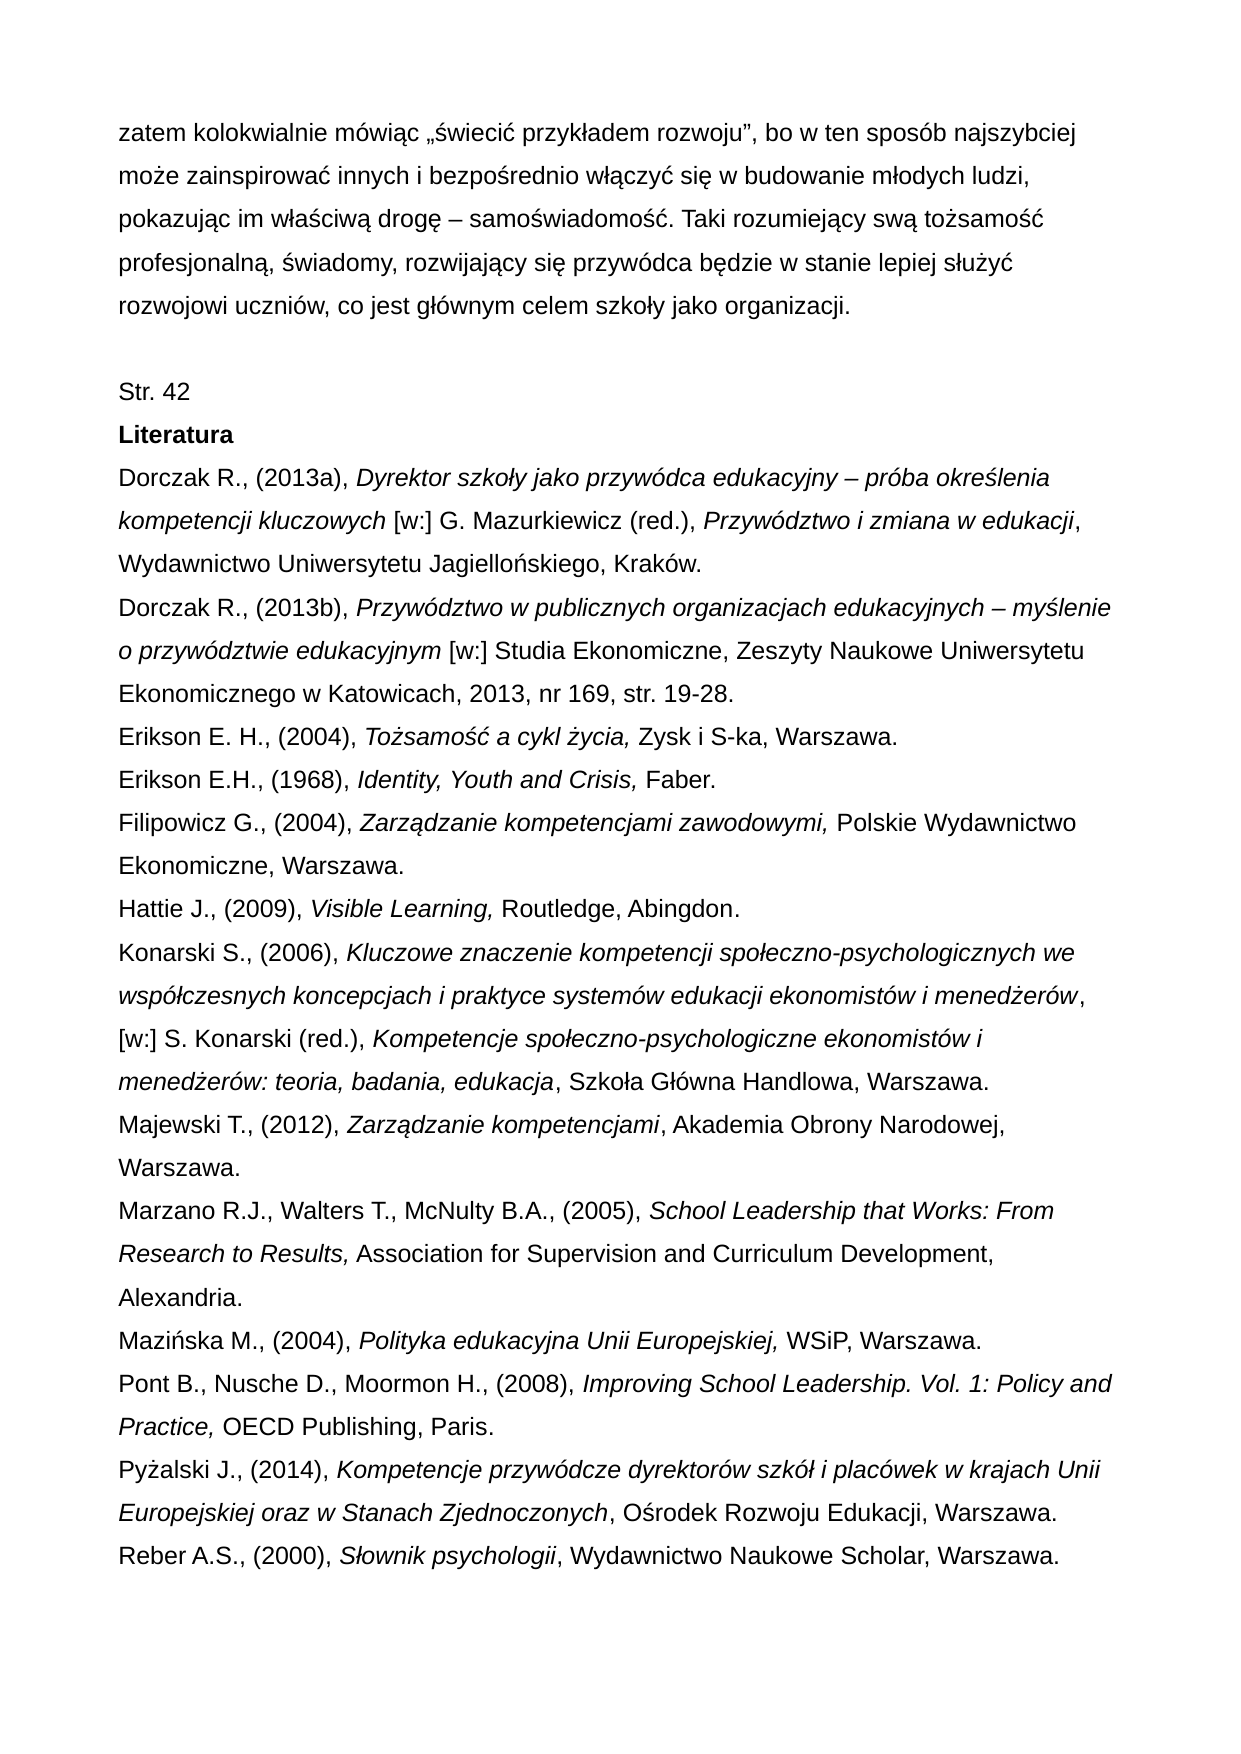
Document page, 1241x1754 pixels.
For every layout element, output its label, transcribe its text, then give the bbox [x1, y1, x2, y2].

text Mazińska M., (2004), Polityka edukacyjna Unii Europejskiej, WSiP, Warszawa. [118, 1326, 1122, 1354]
text Erikson E. H., (2004), Tożsamość a cykl życia, Zysk i S-ka, Warszawa. [118, 722, 1122, 751]
text Majewski T., (2012), Zarządzanie kompetencjami, Akademia Obrony Narodowej, Warszawa. [118, 1110, 1122, 1182]
text Marzano R.J., Walters T., McNulty B.A., (2005), School Leadership that Works: From Research to Results, Association for Supervision and Curriculum Development, Alexandria. [118, 1196, 1122, 1311]
text Dorczak R., (2013a), Dyrektor szkoły jako przywódca edukacyjny – próba określenia kompetencji kluczowych [w:] G. Mazurkiewicz (red.), Przywództwo i zmiana w edukacji, Wydawnictwo Uniwersytetu Jagiellońskiego, Kraków. [118, 463, 1122, 578]
text Pont B., Nusche D., Moormon H., (2008), Improving School Leadership. Vol. 1: Policy and Practice, OECD Publishing, Paris. [118, 1369, 1122, 1441]
subtitle Literatura [118, 420, 1122, 449]
text Hattie J., (2009), Visible Learning, Routledge, Abingdon. [118, 894, 1122, 923]
text Erikson E.H., (1968), Identity, Youth and Crisis, Faber. [118, 765, 1122, 794]
text zatem kolokwialnie mówiąc „świecić przykładem rozwoju”, bo w ten sposób najszybciej może zainspirować innych i bezpośrednio włączyć się w budowanie młodych ludzi, pokazując im właściwą drogę – samoświadomość. Taki rozumiejący swą tożsamość profesjonalną, świadomy, rozwijający się przywódca będzie w stanie lepiej służyć rozwojowi uczniów, co jest głównym celem szkoły jako organizacji. [118, 118, 1122, 319]
text Reber A.S., (2000), Słownik psychologii, Wydawnictwo Naukowe Scholar, Warszawa. [118, 1541, 1122, 1570]
text Dorczak R., (2013b), Przywództwo w publicznych organizacjach edukacyjnych – myślenie o przywództwie edukacyjnym [w:] Studia Ekonomiczne, Zeszyty Naukowe Uniwersytetu Ekonomicznego w Katowicach, 2013, nr 169, str. 19-28. [118, 592, 1122, 707]
text Filipowicz G., (2004), Zarządzanie kompetencjami zawodowymi, Polskie Wydawnictwo Ekonomiczne, Warszawa. [118, 808, 1122, 880]
text Str. 42 [118, 377, 1122, 406]
text Pyżalski J., (2014), Kompetencje przywódcze dyrektorów szkół i placówek w krajach Unii Europejskiej oraz w Stanach Zjednoczonych, Ośrodek Rozwoju Edukacji, Warszawa. [118, 1455, 1122, 1527]
text Konarski S., (2006), Kluczowe znaczenie kompetencji społeczno-psychologicznych we współczesnych koncepcjach i praktyce systemów edukacji ekonomistów i menedżerów, [w:] S. Konarski (red.), Kompetencje społeczno-psychologiczne ekonomistów i menedżerów: teoria, badania, edukacja, Szkoła Główna Handlowa, Warszawa. [118, 937, 1122, 1096]
